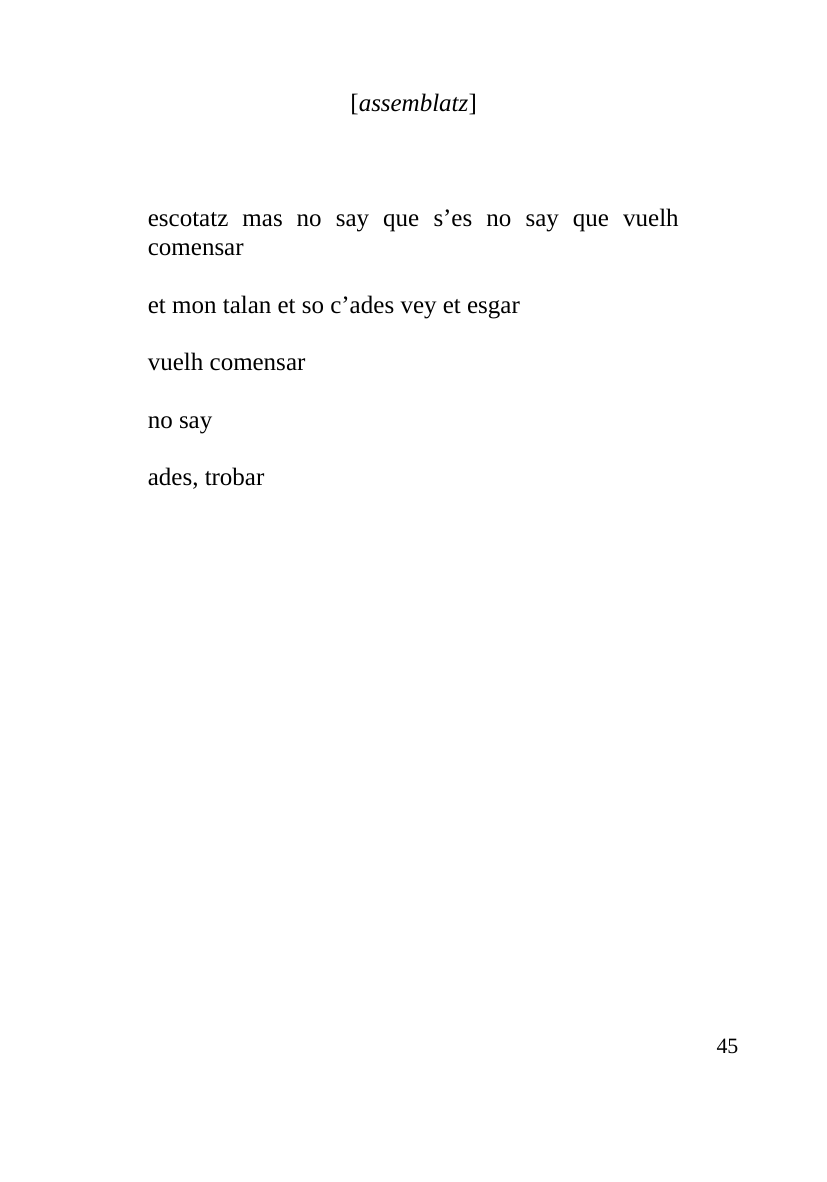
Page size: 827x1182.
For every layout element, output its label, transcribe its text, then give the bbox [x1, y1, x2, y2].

text no say [148, 405, 679, 433]
text vuelh comensar [148, 347, 679, 376]
text [assemblatz] [266, 88, 561, 117]
text ades, trobar [148, 462, 679, 491]
text escotatz mas no say que s’es no say que vuelh comensar [148, 203, 679, 261]
text et mon talan et so c’ades vey et esgar [148, 290, 679, 318]
